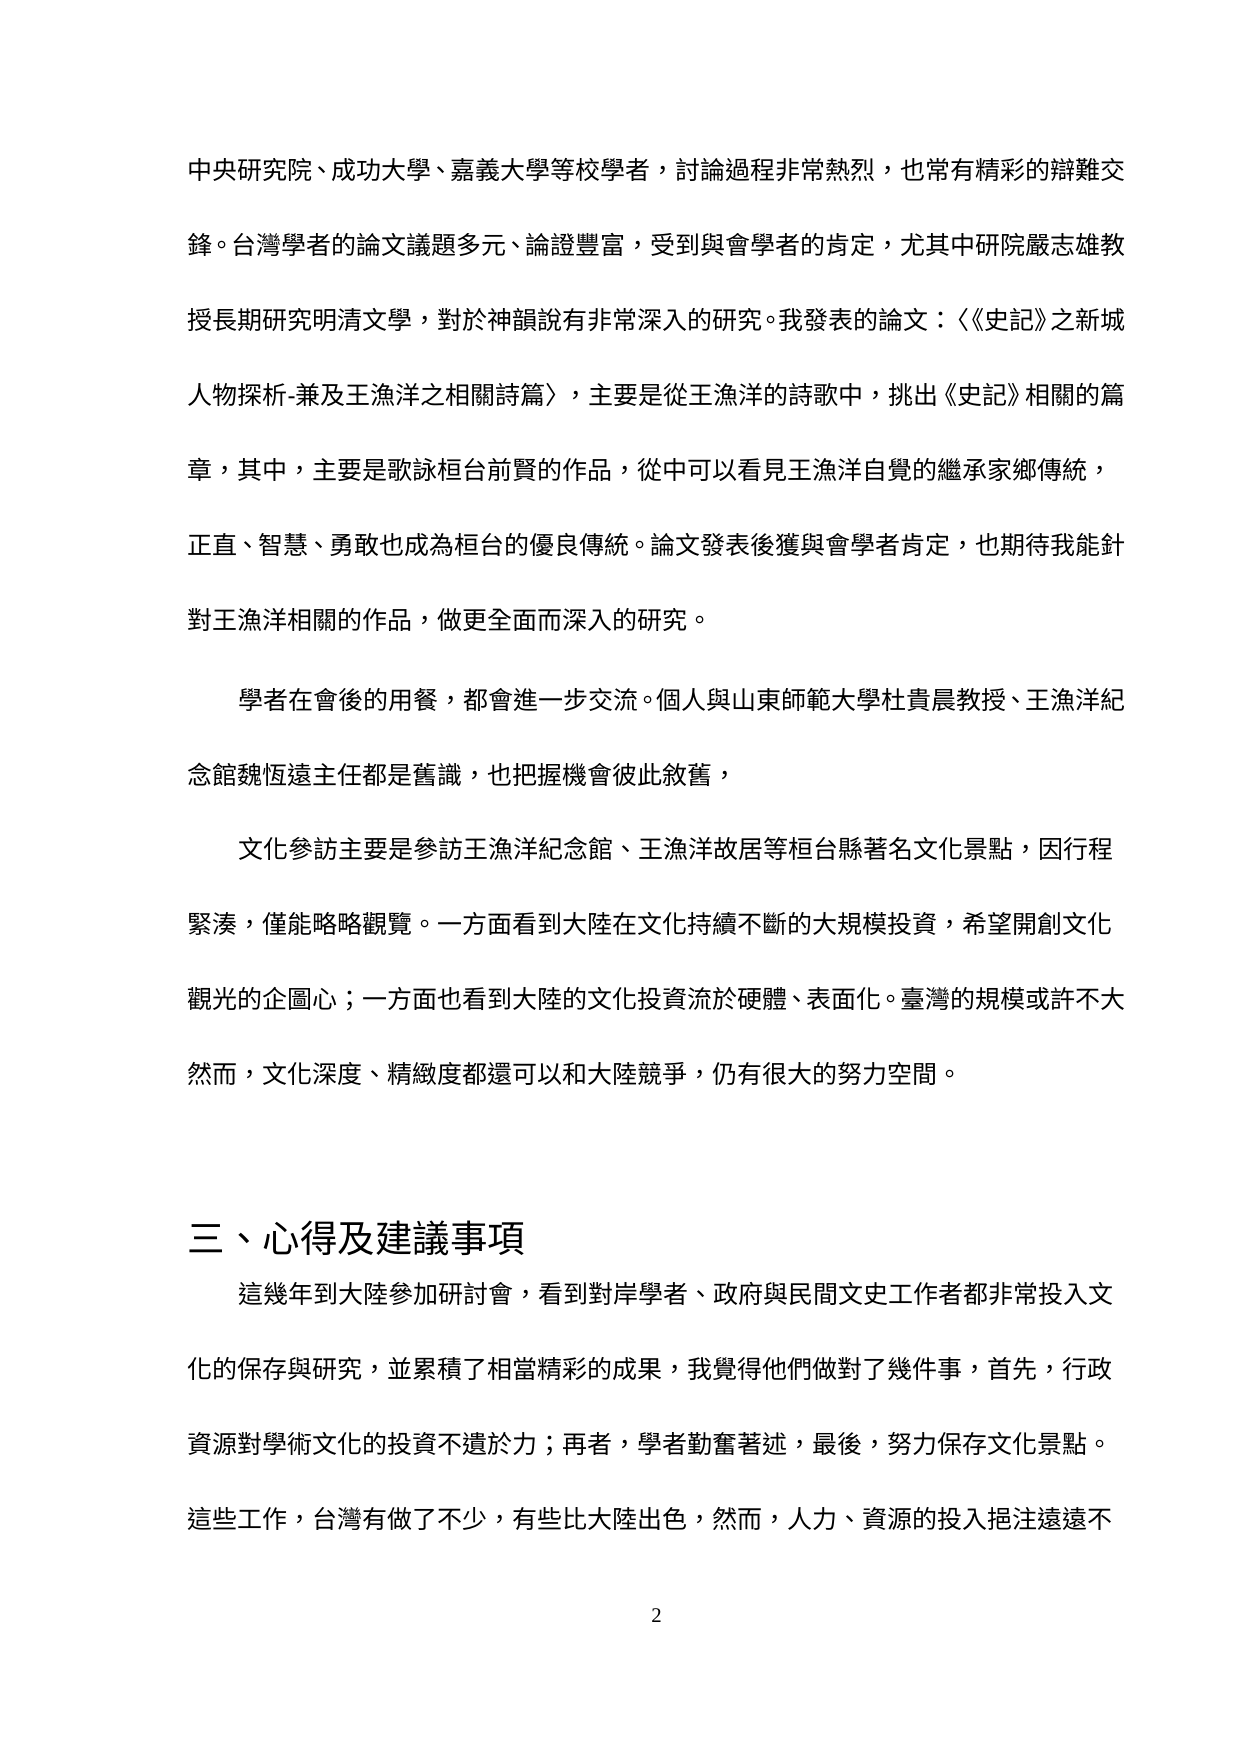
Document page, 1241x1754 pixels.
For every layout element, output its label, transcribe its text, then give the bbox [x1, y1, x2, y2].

text 文化參訪主要是參訪王漁洋紀念館、王漁洋故居等桓台縣著名文化景點，因行程緊湊，僅能略略觀覽。一方面看到大陸在文化持續不斷的大規模投資，希望開創文化觀光的企圖心；一方面也看到大陸的文化投資流於硬體、表面化。臺灣的規模或許不大，然而，文化深度、精緻度都還可以和大陸競爭，仍有很大的努力空間。 [187, 829, 1125, 1091]
text 學者在會後的用餐，都會進一步交流。個人與山東師範大學杜貴晨教授、王漁洋紀念館魏恆遠主任都是舊識，也把握機會彼此敘舊， [187, 680, 1125, 792]
text 這幾年到大陸參加研討會，看到對岸學者、政府與民間文史工作者都非常投入文化的保存與研究，並累積了相當精彩的成果，我覺得他們做對了幾件事，首先，行政資源對學術文化的投資不遺於力；再者，學者勤奮著述，最後，努力保存文化景點。這些工作，台灣有做了不少，有些比大陸出色，然而，人力、資源的投入挹注遠遠不 [187, 1274, 1125, 1537]
text 三、心得及建議事項 [187, 1199, 1125, 1274]
subtitle 中央研究院、成功大學、嘉義大學等校學者，討論過程非常熱烈，也常有精彩的辯難交鋒。台灣學者的論文議題多元、論證豐富，受到與會學者的肯定，尤其中研院嚴志雄教授長期研究明清文學，對於神韻說有非常深入的研究。我發表的論文：〈《史記》之新城人物探析-兼及王漁洋之相關詩篇〉，主要是從王漁洋的詩歌中，挑出《史記》相關的篇章，其中，主要是歌詠桓台前賢的作品，從中可以看見王漁洋自覺的繼承家鄉傳統，正直、智慧、勇敢也成為桓台的優良傳統。論文發表後獲與會學者肯定，也期待我能針對王漁洋相關的作品，做更全面而深入的研究。 [187, 150, 1125, 637]
